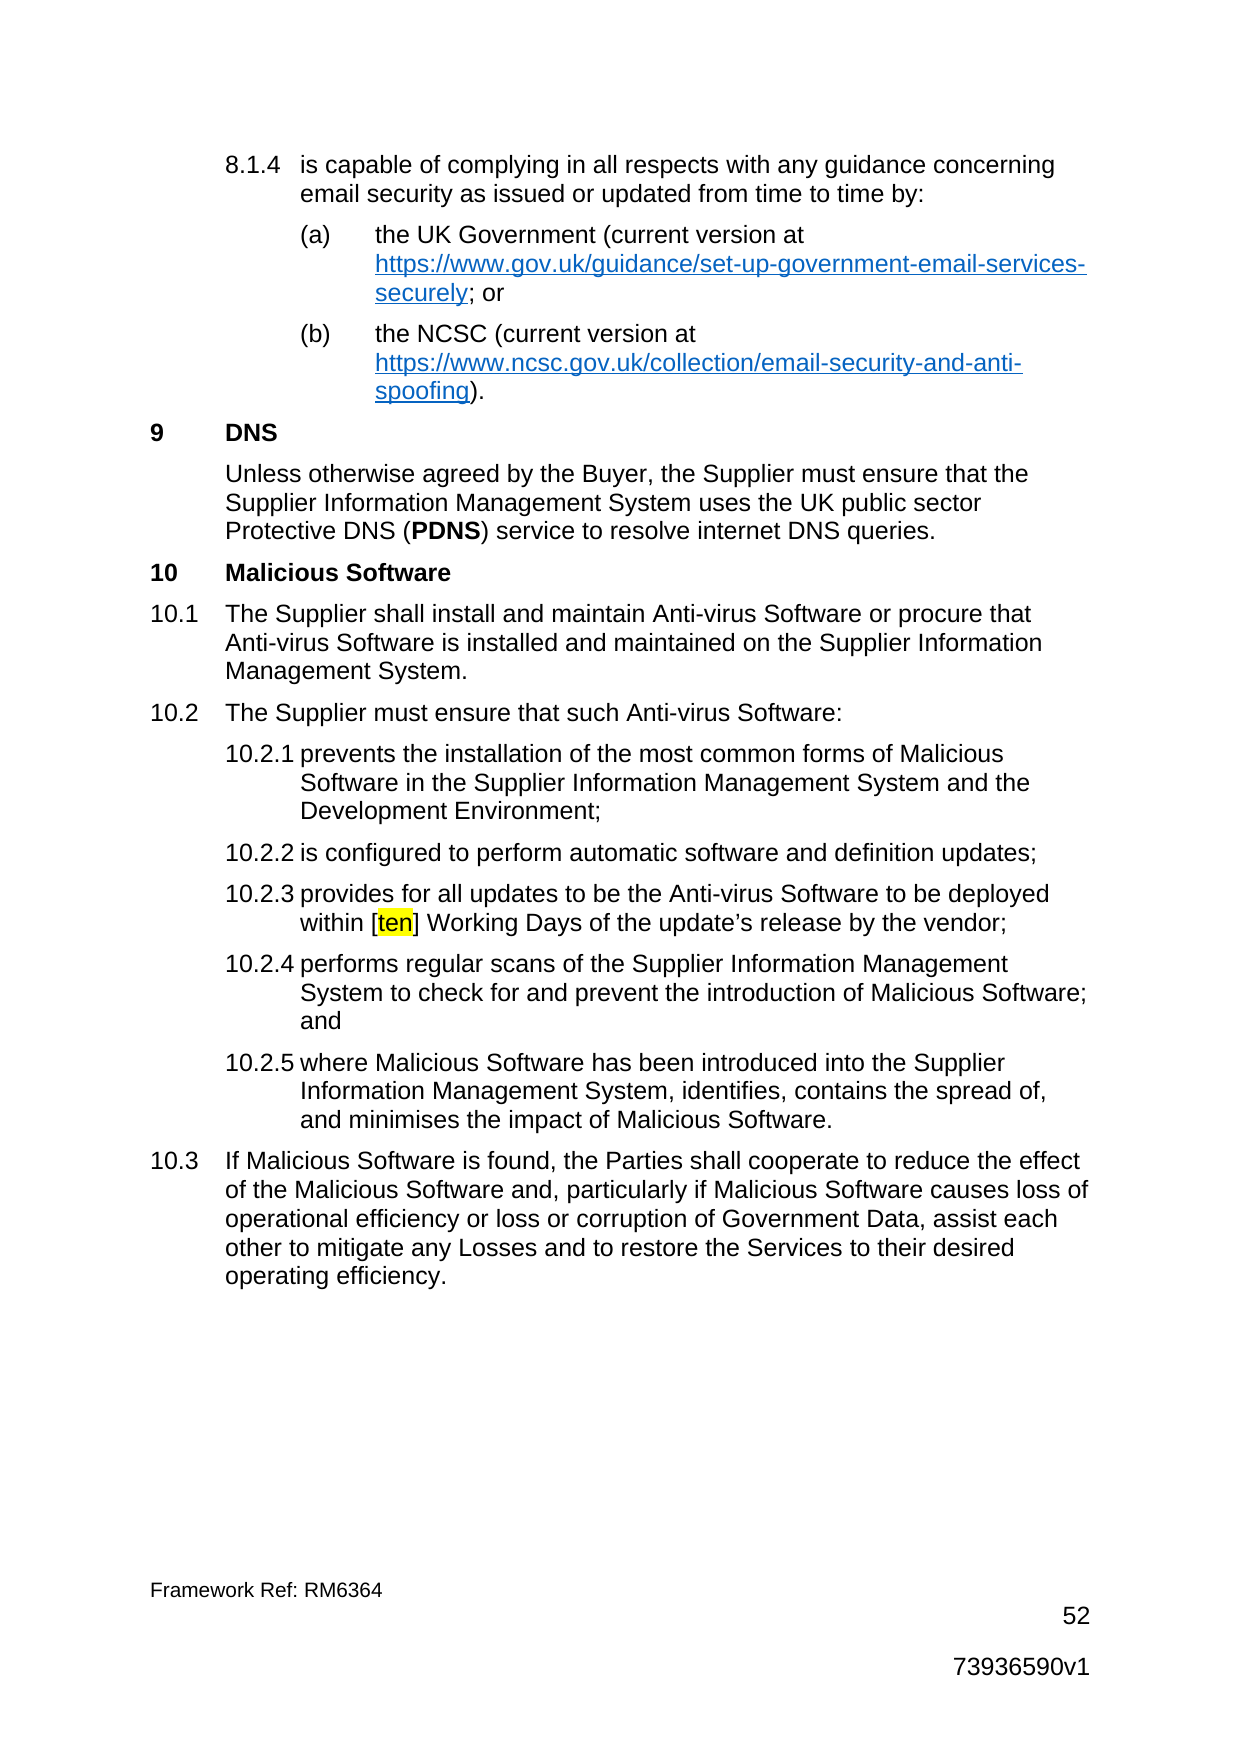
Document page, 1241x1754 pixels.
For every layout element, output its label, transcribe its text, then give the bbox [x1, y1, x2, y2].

list the NCSC (current version at https://www.ncsc.gov.uk/collection/email-security-and-anti-spoofing). [300, 319, 1090, 405]
list The Supplier shall install and maintain Anti-virus Software or procure that Anti-virus Software is installed and maintained on the Supplier Information Management System. [150, 599, 1090, 685]
subtitle Unless otherwise agreed by the Buyer, the Supplier must ensure that the Supplier Information Management System uses the UK public sector Protective DNS (PDNS) service to resolve internet DNS queries. [225, 459, 1090, 545]
list The Supplier must ensure that such Anti-virus Software: [150, 697, 1090, 726]
list Malicious Software [150, 557, 1090, 586]
list is configured to perform automatic software and definition updates; [225, 837, 1090, 866]
list where Malicious Software has been introduced into the Supplier Information Management System, identifies, contains the spread of, and minimises the impact of Malicious Software. [225, 1047, 1090, 1134]
list is capable of complying in all respects with any guidance concerning email security as issued or updated from time to time by: [225, 150, 1090, 207]
list If Malicious Software is found, the Parties shall cooperate to reduce the effect of the Malicious Software and, particularly if Malicious Software causes loss of operational efficiency or loss or corruption of Government Data, assist each other to mitigate any Losses and to restore the Services to their desired operating efficiency. [150, 1146, 1090, 1290]
list the UK Government (current version at https://www.gov.uk/guidance/set-up-government-email-services-securely; or [300, 220, 1090, 306]
list DNS [150, 417, 1090, 446]
list prevents the installation of the most common forms of Malicious Software in the Supplier Information Management System and the Development Environment; [225, 739, 1090, 825]
list performs regular scans of the Supplier Information Management System to check for and prevent the introduction of Malicious Software; and [225, 949, 1090, 1035]
list provides for all updates to be the Anti-virus Software to be deployed within [ten] Working Days of the update’s release by the vendor; [225, 879, 1090, 936]
